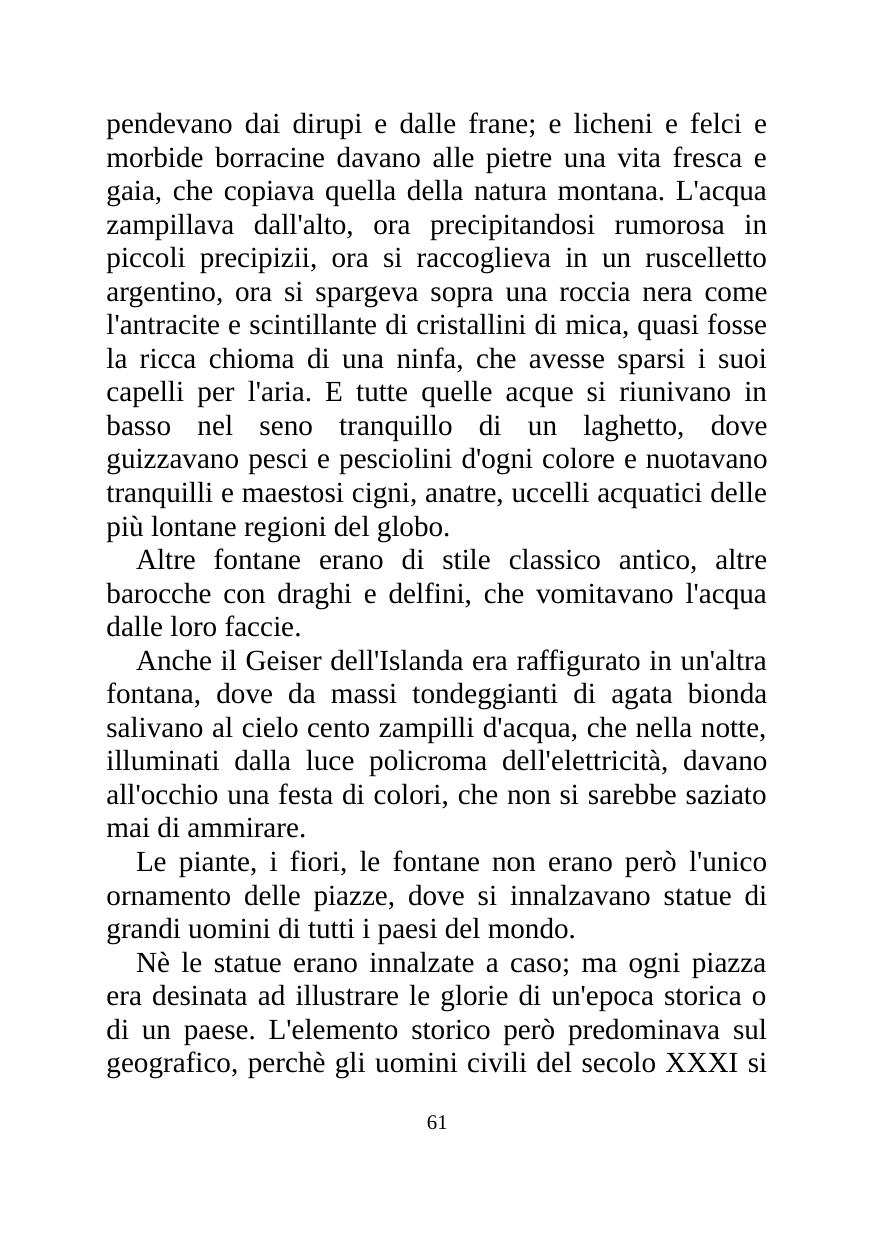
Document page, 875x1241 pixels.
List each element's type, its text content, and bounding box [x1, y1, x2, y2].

text Le piante, i fiori, le fontane non erano però l'unico ornamento delle piazze, dove si innalzavano statue di grandi uomini di tutti i paesi del mondo. [106, 844, 768, 945]
text Altre fontane erano di stile classico antico, altre barocche con draghi e delfini, che vomitavano l'acqua dalle loro faccie. [106, 542, 768, 643]
text Nè le statue erano innalzate a caso; ma ogni piazza era desinata ad illustrare le glorie di un'epoca storica o di un paese. L'elemento storico però predominava sul geografico, perchè gli uomini civili del secolo XXXI si [106, 945, 768, 1079]
text Anche il Geiser dell'Islanda era raffigurato in un'altra fontana, dove da massi tondeggianti di agata bionda salivano al cielo cento zampilli d'acqua, che nella notte, illuminati dalla luce policroma dell'elettricità, davano all'occhio una festa di colori, che non si sarebbe saziato mai di ammirare. [106, 643, 768, 844]
text pendevano dai dirupi e dalle frane; e licheni e felci e morbide borracine davano alle pietre una vita fresca e gaia, che copiava quella della natura montana. L'acqua zampillava dall'alto, ora precipitandosi rumorosa in piccoli precipizii, ora si raccoglieva in un ruscelletto argentino, ora si spargeva sopra una roccia nera come l'antracite e scintillante di cristallini di mica, quasi fosse la ricca chioma di una ninfa, che avesse sparsi i suoi capelli per l'aria. E tutte quelle acque si riunivano in basso nel seno tranquillo di un laghetto, dove guizzavano pesci e pesciolini d'ogni colore e nuotavano tranquilli e maestosi cigni, anatre, uccelli acquatici delle più lontane regioni del globo. [106, 106, 768, 542]
